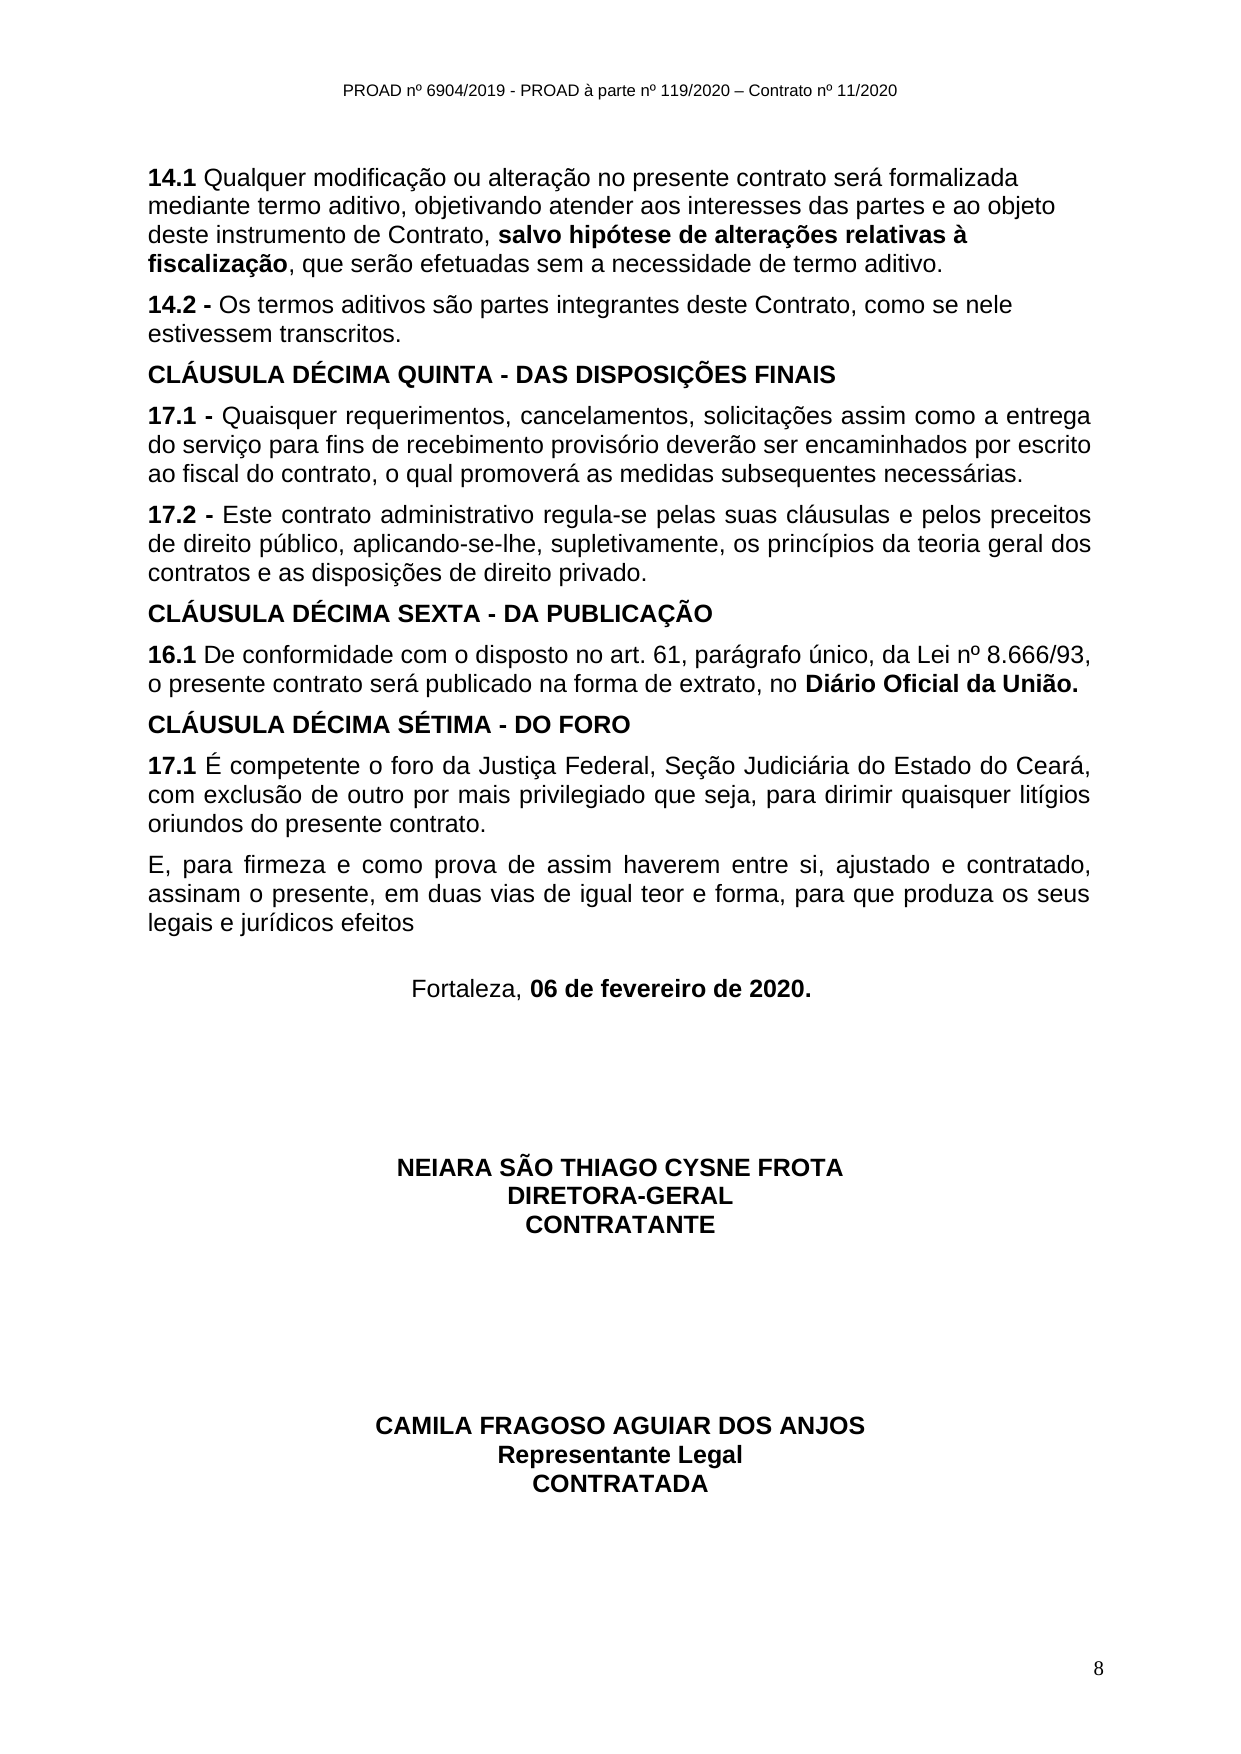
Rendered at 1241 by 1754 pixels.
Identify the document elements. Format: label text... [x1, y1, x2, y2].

text CONTRATADA [148, 1469, 1093, 1497]
text NEIARA SÃO THIAGO CYSNE FROTA [148, 1152, 1093, 1181]
subtitle Fortaleza, 06 de fevereiro de 2020. [148, 974, 1093, 1002]
text 14.1 Qualquer modificação ou alteração no presente contrato será formalizada mediante termo aditivo, objetivando atender aos interesses das partes e ao objeto deste instrumento de Contrato, salvo hipótese de alterações relativas à fiscalização, que serão efetuadas sem a necessidade de termo aditivo. [148, 162, 1092, 277]
text 17.2 - Este contrato administrativo regula-se pelas suas cláusulas e pelos preceitos de direito público, aplicando-se-lhe, supletivamente, os princípios da teoria geral dos contratos e as disposições de direito privado. [148, 500, 1093, 586]
text 16.1 De conformidade com o disposto no art. 61, parágrafo único, da Lei nº 8.666/93, o presente contrato será publicado na forma de extrato, no Diário Oficial da União. [148, 640, 1093, 697]
subtitle CLÁUSULA DÉCIMA SÉTIMA - DO FORO [148, 710, 1093, 739]
text DIRETORA-GERAL [148, 1181, 1093, 1210]
text Representante Legal [148, 1440, 1093, 1469]
text E, para firmeza e como prova de assim haverem entre si, ajustado e contratado, assinam o presente, em duas vias de igual teor e forma, para que produza os seus legais e jurídicos efeitos [148, 850, 1093, 936]
text 17.1 - Quaisquer requerimentos, cancelamentos, solicitações assim como a entrega do serviço para fins de recebimento provisório deverão ser encaminhados por escrito ao fiscal do contrato, o qual promoverá as medidas subsequentes necessárias. [148, 401, 1093, 487]
text 17.1 É competente o foro da Justiça Federal, Seção Judiciária do Estado do Ceará, com exclusão de outro por mais privilegiado que seja, para dirimir quaisquer litígios oriundos do presente contrato. [148, 751, 1093, 837]
text 14.2 - Os termos aditivos são partes integrantes deste Contrato, como se nele estivessem transcritos. [148, 290, 1092, 347]
text CONTRATANTE [148, 1210, 1093, 1239]
text CLÁUSULA DÉCIMA QUINTA - DAS DISPOSIÇÕES FINAIS [148, 360, 1093, 389]
text CAMILA FRAGOSO AGUIAR DOS ANJOS [148, 1411, 1093, 1440]
subtitle CLÁUSULA DÉCIMA SEXTA - DA PUBLICAÇÃO [148, 599, 1093, 627]
